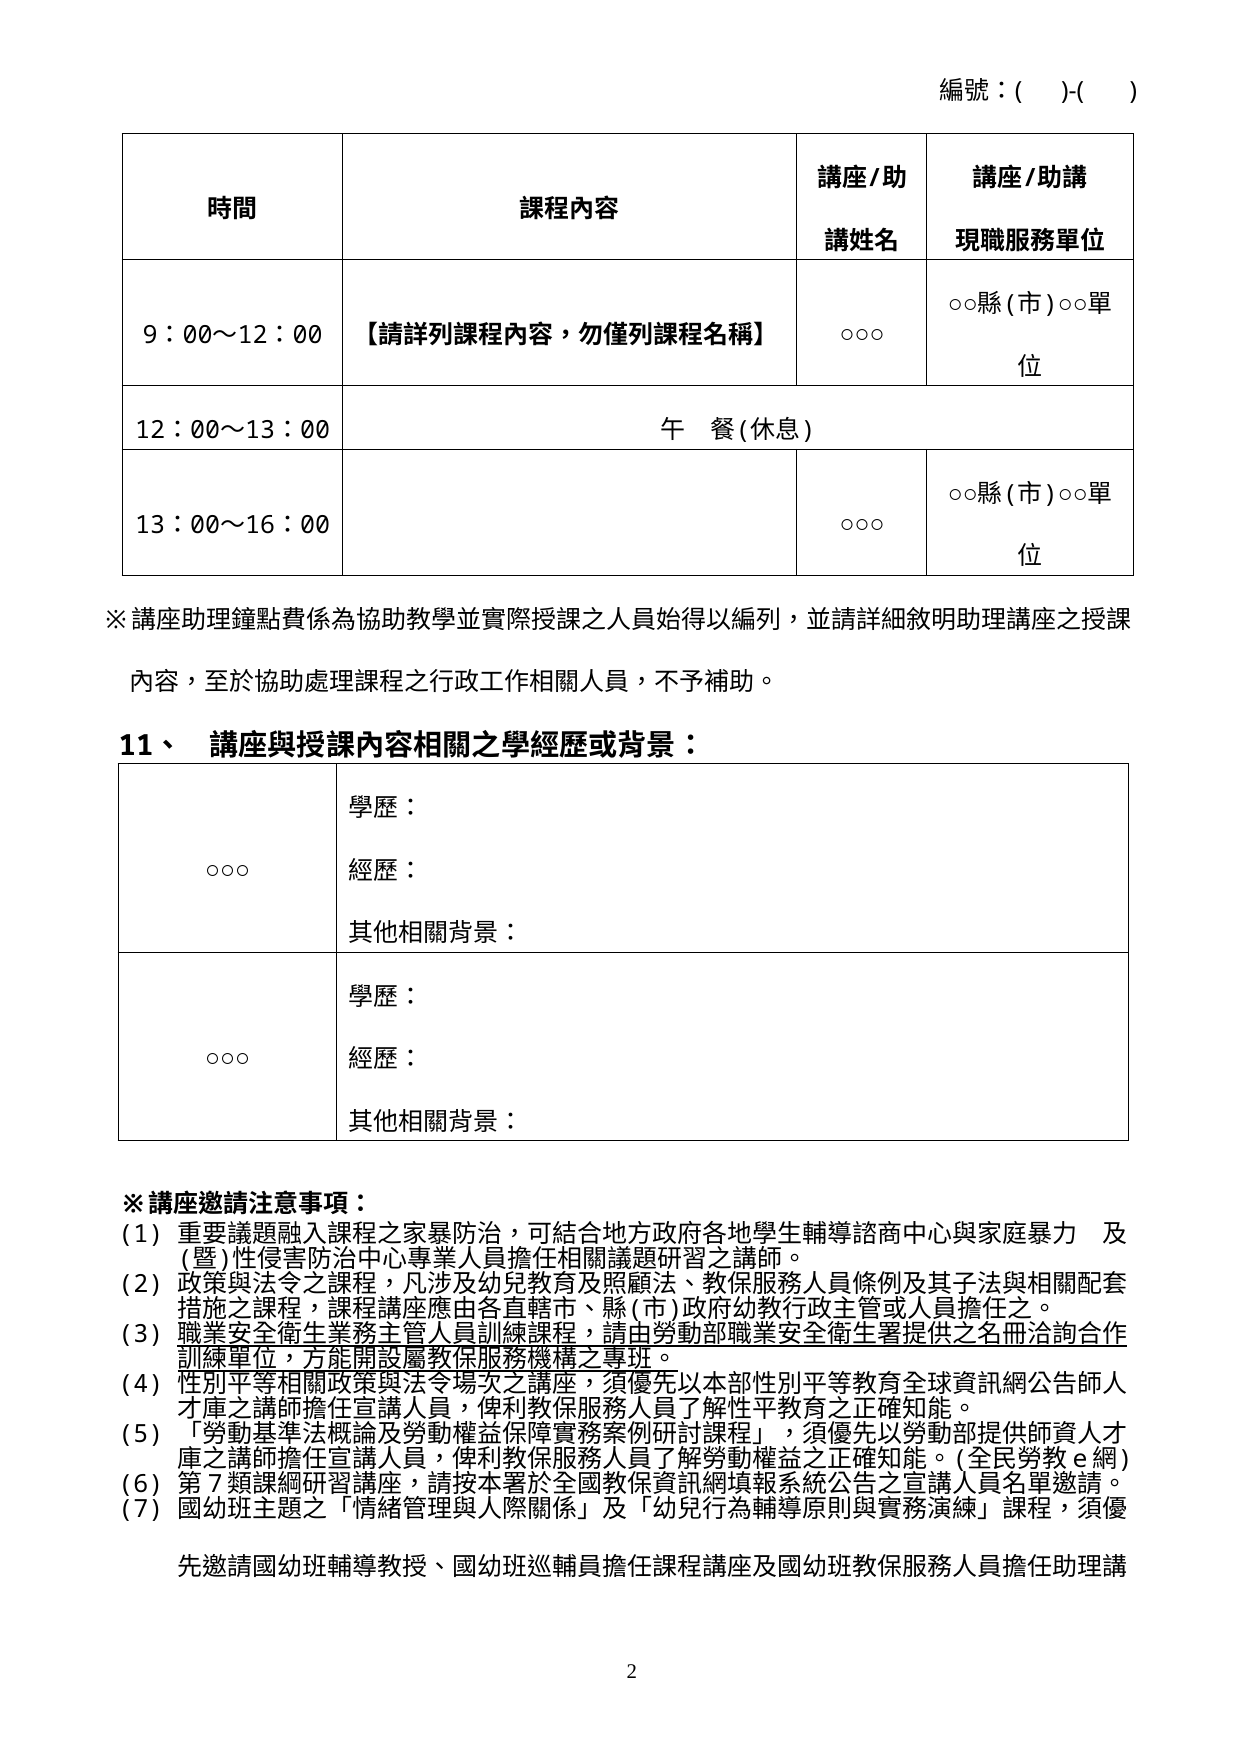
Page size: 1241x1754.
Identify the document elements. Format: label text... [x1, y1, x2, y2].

table_header ○○○ [119, 764, 336, 952]
table_cell ○○縣(市)○○單位 [927, 260, 1133, 385]
list 職業安全衛生業務主管人員訓練課程，請由勞動部職業安全衛生署提供之名冊洽詢合作訓練單位，方能開設屬教保服務機構之專班。 [118, 1323, 1137, 1373]
table_cell 學歷： 經歷： 其他相關背景： [337, 953, 1128, 1140]
table_cell 9：00～12：00 [123, 260, 342, 385]
table_cell ○○○ [119, 953, 336, 1140]
list 國幼班主題之「情緒管理與人際關係」及「幼兒行為輔導原則與實務演練」課程，須優 [118, 1498, 1137, 1523]
table_cell 午 餐(休息) [343, 386, 1133, 449]
table_header 學歷： 經歷： 其他相關背景： [337, 764, 1128, 952]
table_cell ○○○ [797, 450, 926, 575]
list 先邀請國幼班輔導教授、國幼班巡輔員擔任課程講座及國幼班教保服務人員擔任助理講 [118, 1523, 1137, 1585]
list 政策與法令之課程，凡涉及幼兒教育及照顧法、教保服務人員條例及其子法與相關配套措施之課程，課程講座應由各直轄市、縣(市)政府幼教行政主管或人員擔任之。 [118, 1273, 1137, 1323]
table_header 課程內容 [343, 134, 796, 259]
table_cell 【請詳列課程內容，勿僅列課程名稱】 [343, 260, 796, 385]
list 重要議題融入課程之家暴防治，可結合地方政府各地學生輔導諮商中心與家庭暴力 及(暨)性侵害防治中心專業人員擔任相關議題研習之講師。 [118, 1223, 1137, 1273]
table_header 時間 [123, 134, 342, 259]
table_cell 12：00～13：00 [123, 386, 342, 449]
list 「勞動基準法概論及勞動權益保障實務案例研討課程」，須優先以勞動部提供師資人才庫之講師擔任宣講人員，俾利教保服務人員了解勞動權益之正確知能。(全民勞教e網) [118, 1423, 1137, 1473]
table_header 講座/助講姓名 [797, 134, 926, 259]
table_cell 13：00～16：00 [123, 450, 342, 575]
table_cell [343, 450, 796, 575]
list 第7類課綱研習講座，請按本署於全國教保資訊網填報系統公告之宣講人員名單邀請。 [118, 1473, 1137, 1498]
text ※講座邀請注意事項： [118, 1160, 1137, 1223]
list 性別平等相關政策與法令場次之講座，須優先以本部性別平等教育全球資訊網公告師人才庫之講師擔任宣講人員，俾利教保服務人員了解性平教育之正確知能。 [118, 1373, 1137, 1423]
table_cell ○○○ [797, 260, 926, 385]
table_header 講座/助講 現職服務單位 [927, 134, 1133, 259]
list 講座與授課內容相關之學經歷或背景： [59, 701, 1137, 763]
table_cell ○○縣(市)○○單位 [927, 450, 1133, 575]
text ※講座助理鐘點費係為協助教學並實際授課之人員始得以編列，並請詳細敘明助理講座之授課內容，至於協助處理課程之行政工作相關人員，不予補助。 [101, 576, 1137, 701]
